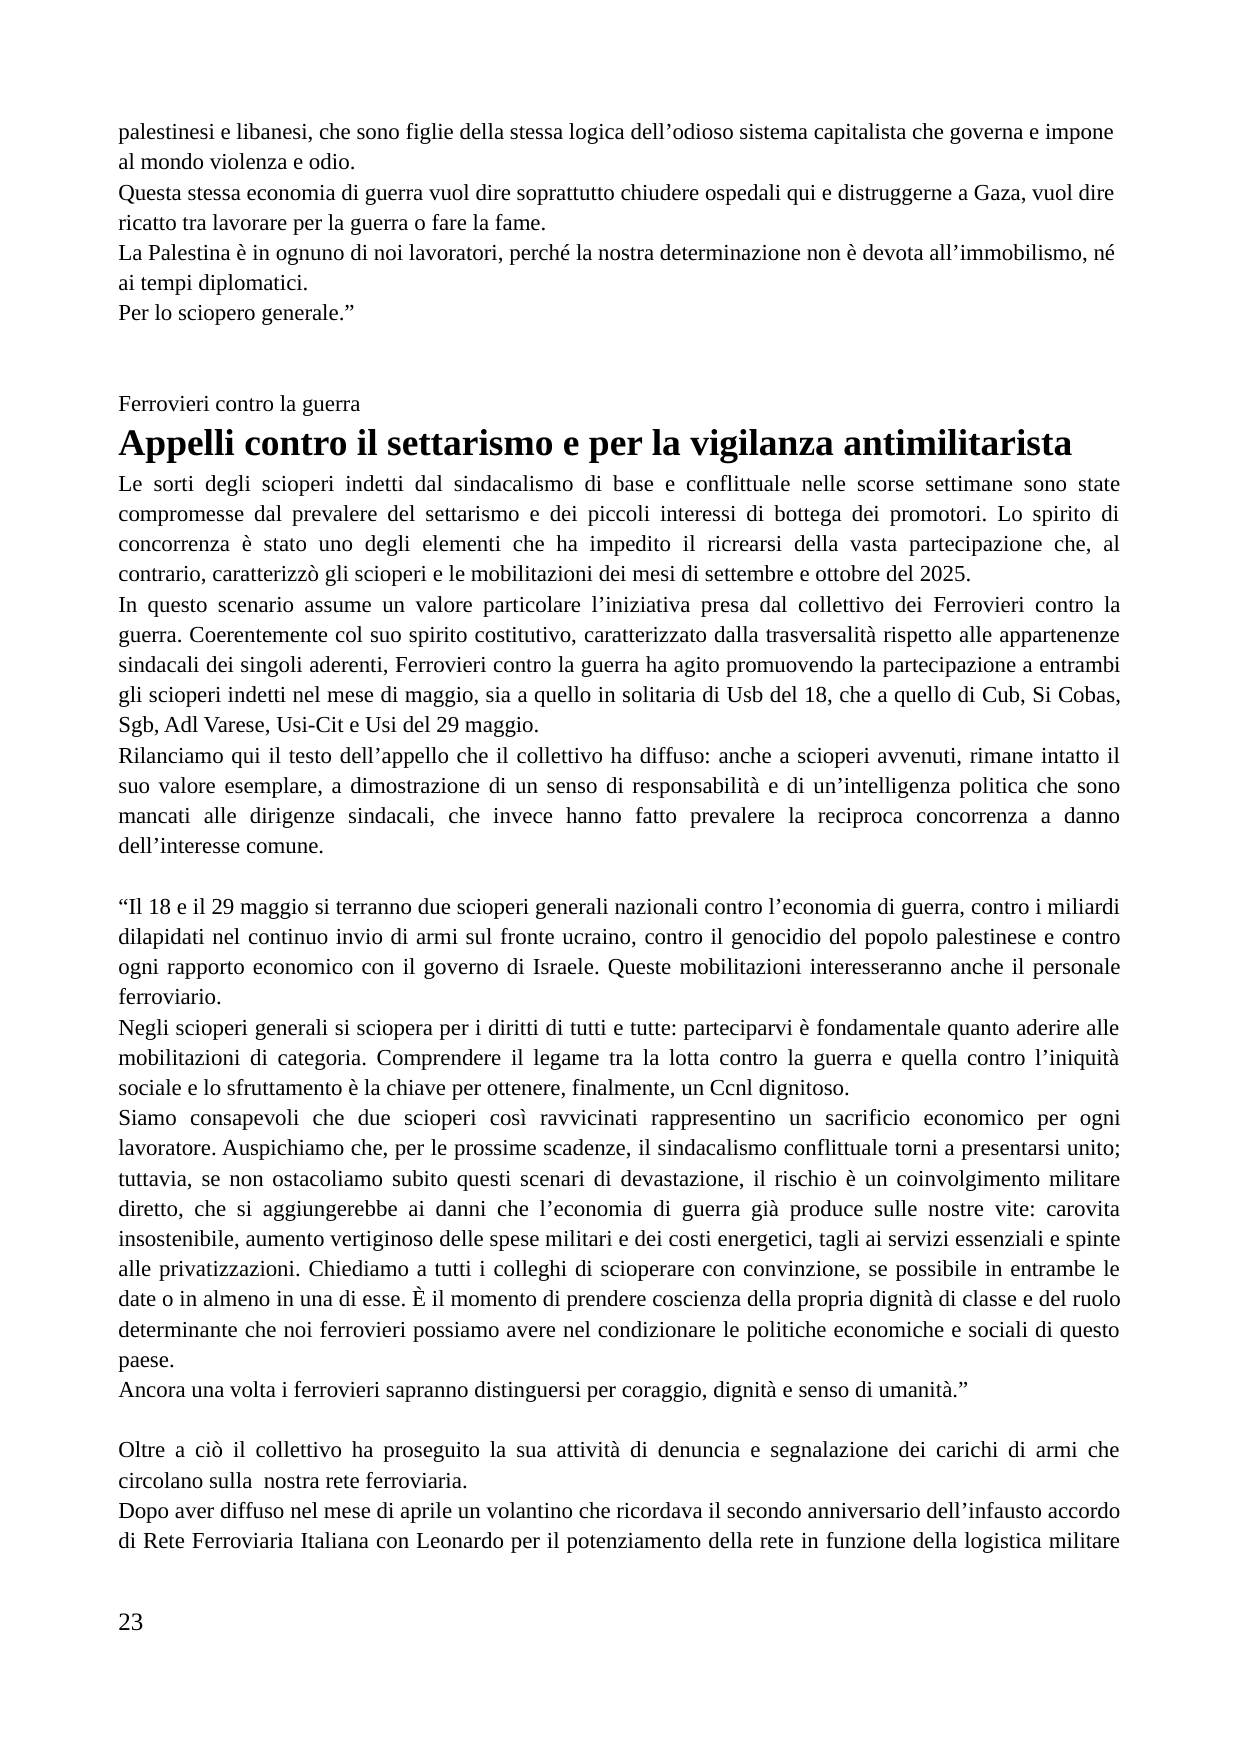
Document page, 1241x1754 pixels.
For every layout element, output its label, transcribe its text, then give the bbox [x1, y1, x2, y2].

text palestinesi e libanesi, che sono figlie della stessa logica dell’odioso sistema capitalista che governa e impone al mondo violenza e odio. [118, 118, 1122, 175]
text Ferrovieri contro la guerra [118, 390, 1122, 416]
text Ancora una volta i ferrovieri sapranno distinguersi per coraggio, dignità e senso di umanità.” [118, 1376, 1122, 1402]
text Negli scioperi generali si sciopera per i diritti di tutti e tutte: parteciparvi è fondamentale quanto aderire alle mobilitazioni di categoria. Comprendere il legame tra la lotta contro la guerra e quella contro l’iniquità sociale e lo sfruttamento è la chiave per ottenere, finalmente, un Ccnl dignitoso. [118, 1013, 1122, 1100]
text Oltre a ciò il collettivo ha proseguito la sua attività di denuncia e segnalazione dei carichi di armi che circolano sulla nostra rete ferroviaria. [118, 1436, 1122, 1493]
text Siamo consapevoli che due scioperi così ravvicinati rappresentino un sacrificio economico per ogni lavoratore. Auspichiamo che, per le prossime scadenze, il sindacalismo conflittuale torni a presentarsi unito; tuttavia, se non ostacoliamo subito questi scenari di devastazione, il rischio è un coinvolgimento militare diretto, che si aggiungerebbe ai danni che l’economia di guerra già produce sulle nostre vite: carovita insostenibile, aumento vertiginoso delle spese militari e dei costi energetici, tagli ai servizi essenziali e spinte alle privatizzazioni. Chiediamo a tutti i colleghi di scioperare con convinzione, se possibile in entrambe le date o in almeno in una di esse. È il momento di prendere coscienza della propria dignità di classe e del ruolo determinante che noi ferrovieri possiamo avere nel condizionare le politiche economiche e sociali di questo paese. [118, 1104, 1122, 1372]
text Questa stessa economia di guerra vuol dire soprattutto chiudere ospedali qui e distruggerne a Gaza, vuol dire ricatto tra lavorare per la guerra o fare la fame. [118, 178, 1122, 235]
text Per lo sciopero generale.” [118, 299, 1122, 326]
text Dopo aver diffuso nel mese di aprile un volantino che ricordava il secondo anniversario dell’infausto accordo di Rete Ferroviaria Italiana con Leonardo per il potenziamento della rete in funzione della logistica militare [118, 1497, 1122, 1553]
text “Il 18 e il 29 maggio si terranno due scioperi generali nazionali contro l’economia di guerra, contro i miliardi dilapidati nel continuo invio di armi sul fronte ucraino, contro il genocidio del popolo palestinese e contro ogni rapporto economico con il governo di Israele. Queste mobilitazioni interesseranno anche il personale ferroviario. [118, 893, 1122, 1010]
text In questo scenario assume un valore particolare l’iniziativa presa dal collettivo dei Ferrovieri contro la guerra. Coerentemente col suo spirito costitutivo, caratterizzato dalla trasversalità rispetto alle appartenenze sindacali dei singoli aderenti, Ferrovieri contro la guerra ha agito promuovendo la partecipazione a entrambi gli scioperi indetti nel mese di maggio, sia a quello in solitaria di Usb del 18, che a quello di Cub, Si Cobas, Sgb, Adl Varese, Usi-Cit e Usi del 29 maggio. [118, 591, 1122, 738]
text Le sorti degli scioperi indetti dal sindacalismo di base e conflittuale nelle scorse settimane sono state compromesse dal prevalere del settarismo e dei piccoli interessi di bottega dei promotori. Lo spirito di concorrenza è stato uno degli elementi che ha impedito il ricrearsi della vasta partecipazione che, al contrario, caratterizzò gli scioperi e le mobilitazioni dei mesi di settembre e ottobre del 2025. [118, 470, 1122, 587]
text La Palestina è in ognuno di noi lavoratori, perché la nostra determinazione non è devota all’immobilismo, né ai tempi diplomatici. [118, 239, 1122, 296]
text Rilanciamo qui il testo dell’appello che il collettivo ha diffuso: anche a scioperi avvenuti, rimane intatto il suo valore esemplare, a dimostrazione di un senso di responsabilità e di un’intelligenza politica che sono mancati alle dirigenze sindacali, che invece hanno fatto prevalere la reciproca concorrenza a danno dell’interesse comune. [118, 742, 1122, 859]
text Appelli contro il settarismo e per la vigilanza antimilitarista [118, 420, 1122, 463]
